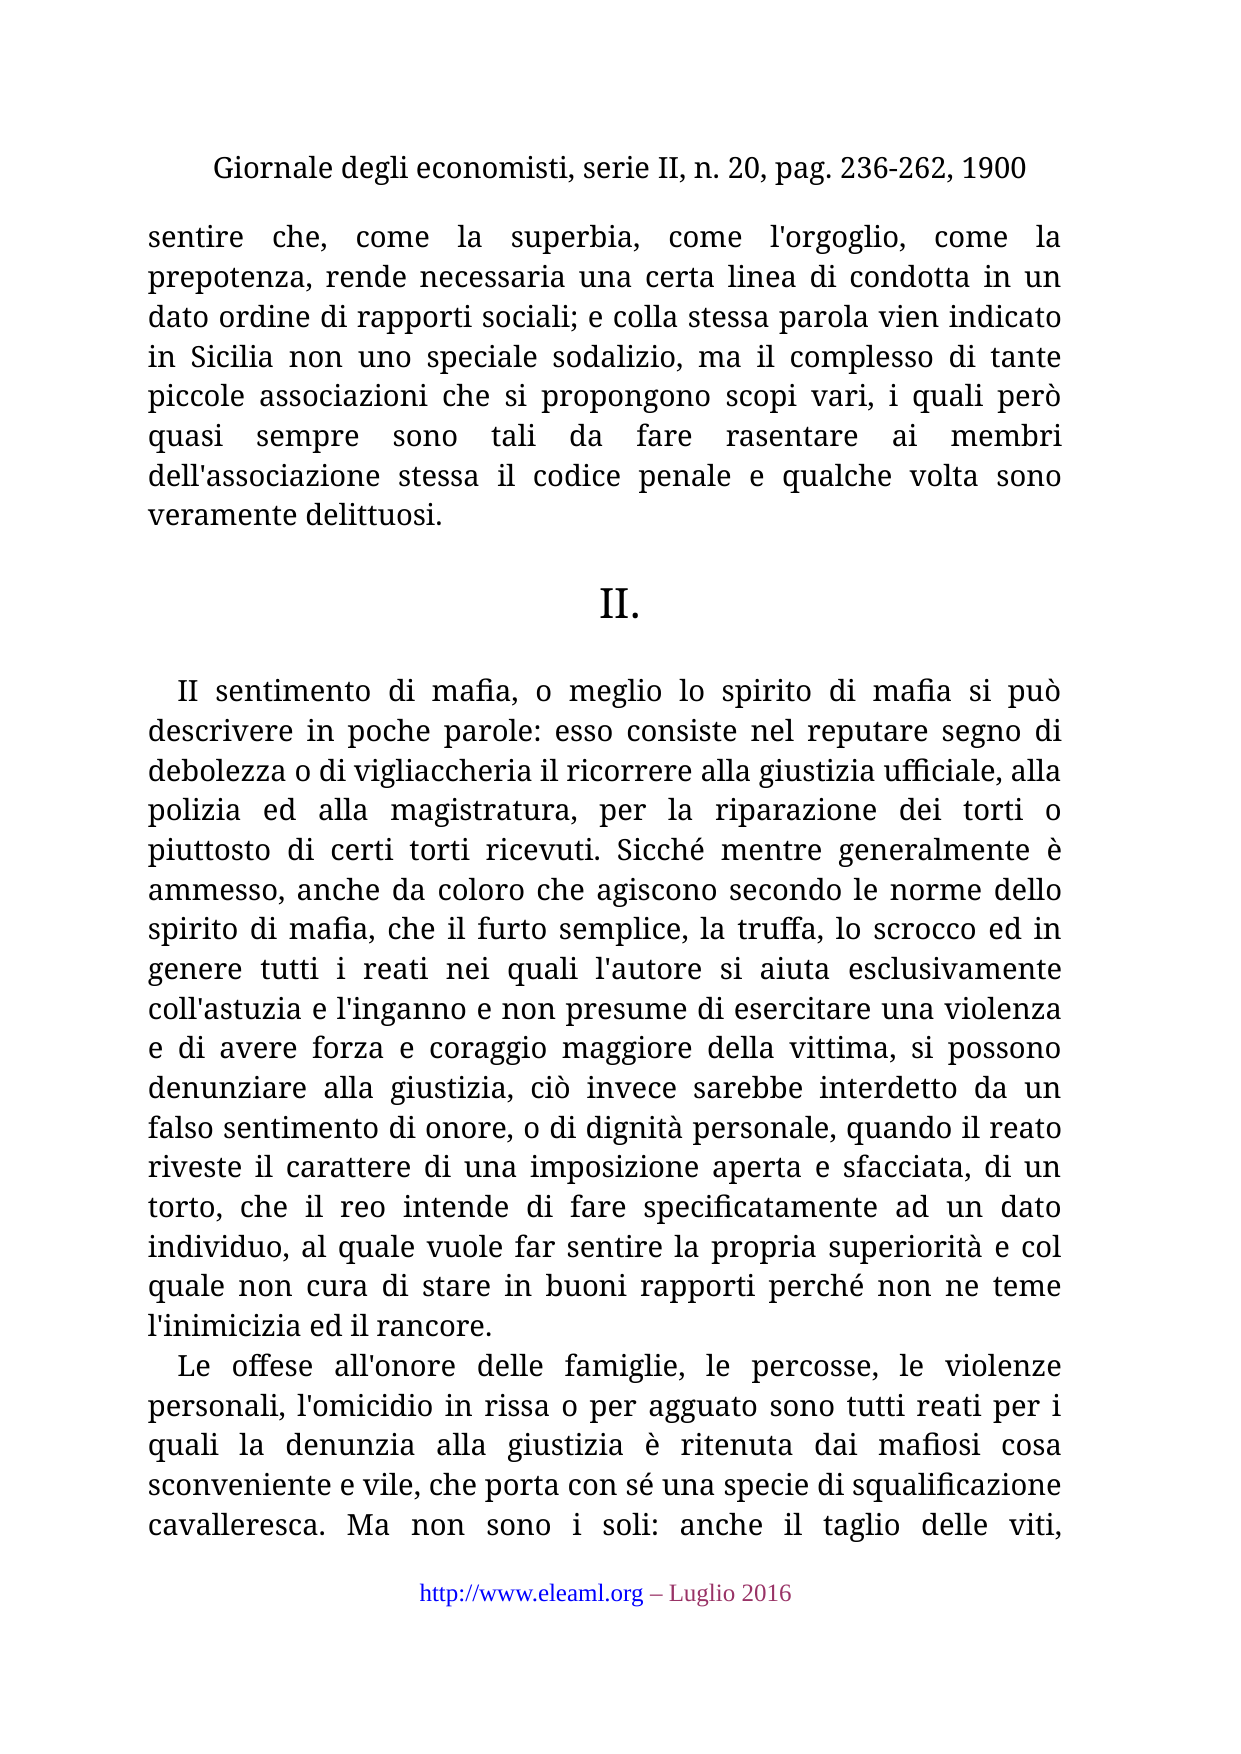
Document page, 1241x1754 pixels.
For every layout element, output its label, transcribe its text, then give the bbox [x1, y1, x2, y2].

text Le offese all'onore delle famiglie, le percosse, le violenze personali, l'omicidio in rissa o per agguato sono tutti reati per i quali la denunzia alla giustizia è ritenuta dai mafiosi cosa sconveniente e vile, che porta con sé una specie di squalificazione cavalleresca. Ma non sono i soli: anche il taglio delle viti, [148, 1345, 1063, 1543]
text II. [148, 574, 1063, 631]
text sentire che, come la superbia, come l'orgoglio, come la prepotenza, rende necessaria una certa linea di condotta in un dato ordine di rapporti sociali; e colla stessa parola vien indicato in Sicilia non uno speciale sodalizio, ma il complesso di tante piccole associazioni che si propongono scopi vari, i quali però quasi sempre sono tali da fare rasentare ai membri dell'associazione stessa il codice penale e qualche volta sono veramente delittuosi. [148, 217, 1063, 534]
text II sentimento di mafia, o meglio lo spirito di mafia si può descrivere in poche parole: esso consiste nel reputare segno di debolezza o di vigliaccheria il ricorrere alla giustizia ufficiale, alla polizia ed alla magistratura, per la riparazione dei torti o piuttosto di certi torti ricevuti. Sicché mentre generalmente è ammesso, anche da coloro che agiscono secondo le norme dello spirito di mafia, che il furto semplice, la truffa, lo scrocco ed in genere tutti i reati nei quali l'autore si aiuta esclusivamente coll'astuzia e l'inganno e non presume di esercitare una violenza e di avere forza e coraggio maggiore della vittima, si possono denunziare alla giustizia, ciò invece sarebbe interdetto da un falso sentimento di onore, o di dignità personale, quando il reato riveste il carattere di una imposizione aperta e sfacciata, di un torto, che il reo intende di fare specificatamente ad un dato individuo, al quale vuole far sentire la propria superiorità e col quale non cura di stare in buoni rapporti perché non ne teme l'inimicizia ed il rancore. [148, 670, 1063, 1345]
